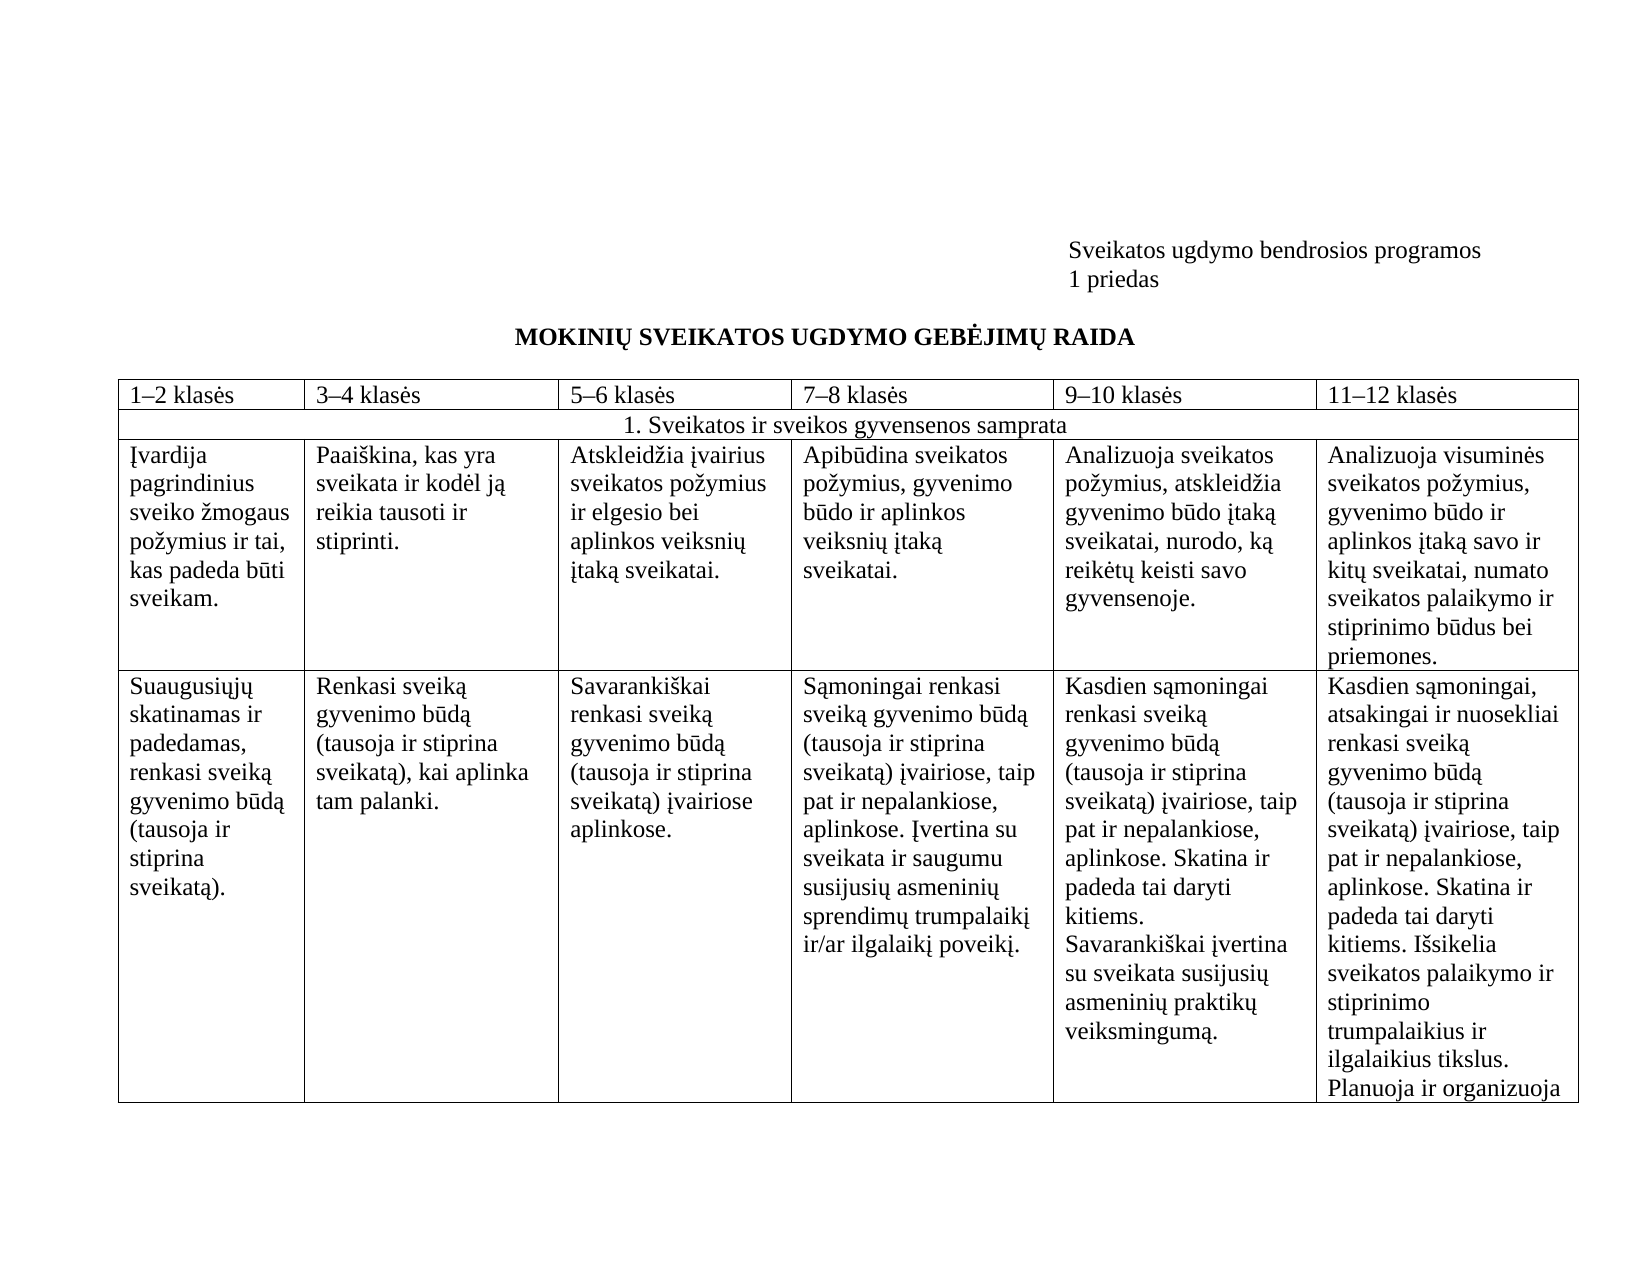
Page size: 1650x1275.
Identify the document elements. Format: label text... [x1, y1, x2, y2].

table_cell Kasdien sąmoningai renkasi sveiką gyvenimo būdą (tausoja ir stiprina sveikatą) įvairiose, taip pat ir nepalankiose, aplinkose. Skatina ir padeda tai daryti kitiems. Savarankiškai įvertina su sveikata susijusių asmeninių praktikų veiksmingumą. [1054, 671, 1316, 1102]
table_cell Savarankiškai renkasi sveiką gyvenimo būdą (tausoja ir stiprina sveikatą) įvairiose aplinkose. [559, 671, 791, 1102]
table_cell Sąmoningai renkasi sveiką gyvenimo būdą (tausoja ir stiprina sveikatą) įvairiose, taip pat ir nepalankiose, aplinkose. Įvertina su sveikata ir saugumu susijusių asmeninių sprendimų trumpalaikį ir/ar ilgalaikį poveikį. [792, 671, 1053, 1102]
table_header 3–4 klasės [305, 380, 558, 409]
table_cell Analizuoja sveikatos požymius, atskleidžia gyvenimo būdo įtaką sveikatai, nurodo, ką reikėtų keisti savo gyvensenoje. [1054, 440, 1316, 670]
table_cell Atskleidžia įvairius sveikatos požymius ir elgesio bei aplinkos veiksnių įtaką sveikatai. [559, 440, 791, 670]
text 1 priedas [1068, 264, 1532, 293]
table_header 5–6 klasės [559, 380, 791, 409]
table_cell Renkasi sveiką gyvenimo būdą (tausoja ir stiprina sveikatą), kai aplinka tam palanki. [305, 671, 558, 1102]
table_header 7–8 klasės [792, 380, 1053, 409]
text Sveikatos ugdymo bendrosios programos [1068, 235, 1532, 264]
table_header 9–10 klasės [1054, 380, 1316, 409]
table_cell Apibūdina sveikatos požymius, gyvenimo būdo ir aplinkos veiksnių įtaką sveikatai. [792, 440, 1053, 670]
table_cell Analizuoja visuminės sveikatos požymius, gyvenimo būdo ir aplinkos įtaką savo ir kitų sveikatai, numato sveikatos palaikymo ir stiprinimo būdus bei priemones. [1317, 440, 1578, 670]
table_cell Kasdien sąmoningai, atsakingai ir nuosekliai renkasi sveiką gyvenimo būdą (tausoja ir stiprina sveikatą) įvairiose, taip pat ir nepalankiose, aplinkose. Skatina ir padeda tai daryti kitiems. Išsikelia sveikatos palaikymo ir stiprinimo trumpalaikius ir ilgalaikius tikslus. Planuoja ir organizuoja [1317, 671, 1578, 1102]
table_cell Suaugusiųjų skatinamas ir padedamas, renkasi sveiką gyvenimo būdą (tausoja ir stiprina sveikatą). [119, 671, 304, 1102]
table_header 1–2 klasės [119, 380, 304, 409]
text MOKINIŲ SVEIKATOS UGDYMO GEBĖJIMŲ RAIDA [118, 322, 1532, 350]
table_cell Paaiškina, kas yra sveikata ir kodėl ją reikia tausoti ir stiprinti. [305, 440, 558, 670]
table_header 11–12 klasės [1317, 380, 1578, 409]
table_cell 1. Sveikatos ir sveikos gyvensenos samprata [119, 410, 1578, 439]
table_cell Įvardija pagrindinius sveiko žmogaus požymius ir tai, kas padeda būti sveikam. [119, 440, 304, 670]
